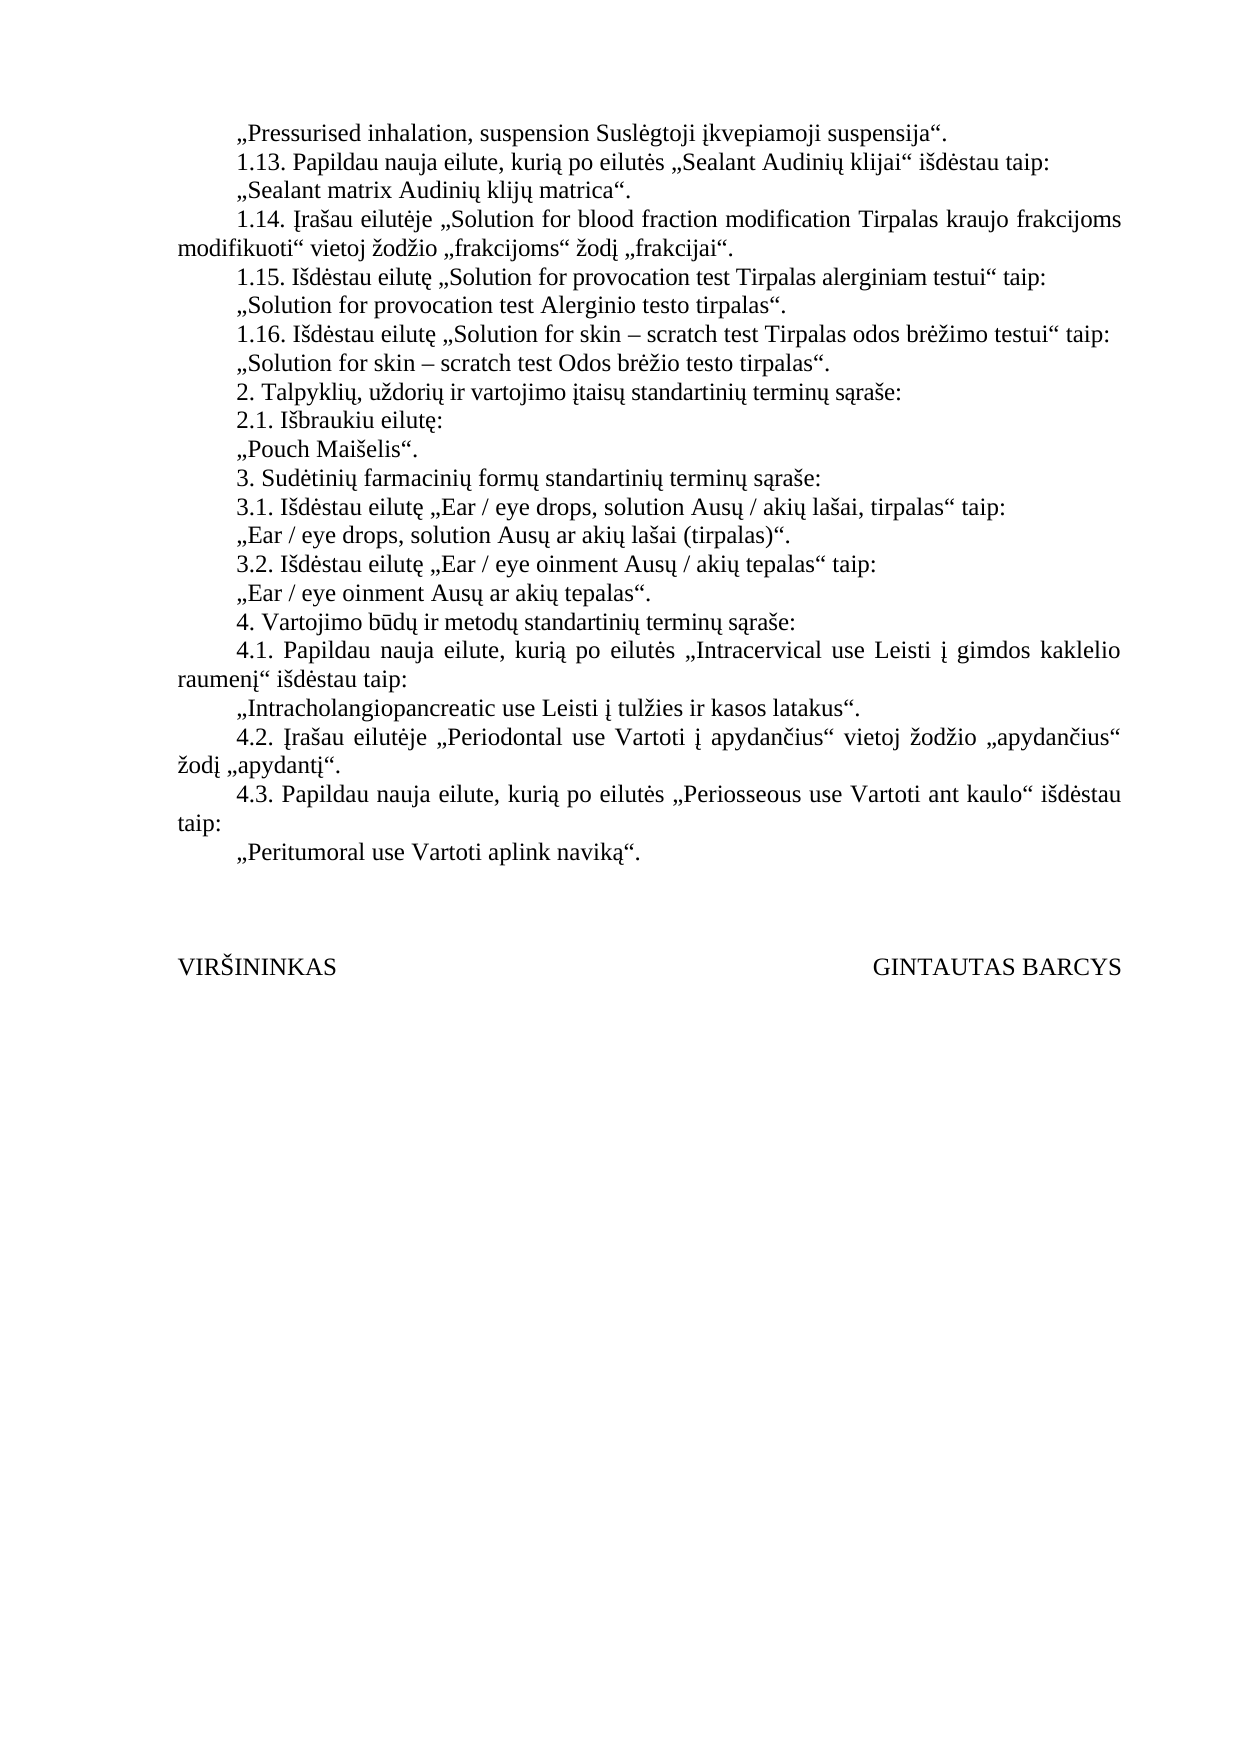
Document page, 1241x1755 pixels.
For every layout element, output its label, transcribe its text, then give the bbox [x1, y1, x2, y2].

text 4.1. Papildau nauja eilute, kurią po eilutės „Intracervical use Leisti į gimdos kaklelio raumenį“ išdėstau taip: [177, 636, 1122, 693]
text „Ear / eye oinment Ausų ar akių tepalas“. [177, 578, 1122, 607]
text „Sealant matrix Audinių klijų matrica“. [177, 176, 1122, 204]
text 2.1. Išbraukiu eilutę: [177, 406, 1122, 434]
text 4.2. Įrašau eilutėje „Periodontal use Vartoti į apydančius“ vietoj žodžio „apydančius“ žodį „apydantį“. [177, 722, 1122, 779]
text Viršininkas Gintautas Barcys [177, 952, 1122, 981]
text „Solution for skin – scratch test Odos brėžio testo tirpalas“. [177, 348, 1122, 377]
text 1.15. Išdėstau eilutę „Solution for provocation test Tirpalas alerginiam testui“ taip: [177, 262, 1122, 291]
text „Pressurised inhalation, suspension Suslėgtoji įkvepiamoji suspensija“. [177, 118, 1122, 147]
text „Pouch Maišelis“. [177, 434, 1122, 463]
text „Peritumoral use Vartoti aplink naviką“. [177, 837, 1122, 866]
text 3.2. Išdėstau eilutę „Ear / eye oinment Ausų / akių tepalas“ taip: [177, 549, 1122, 578]
text 4. Vartojimo būdų ir metodų standartinių terminų sąraše: [177, 607, 1122, 636]
text „Intracholangiopancreatic use Leisti į tulžies ir kasos latakus“. [177, 693, 1122, 722]
text 3. Sudėtinių farmacinių formų standartinių terminų sąraše: [177, 463, 1122, 492]
text 3.1. Išdėstau eilutę „Ear / eye drops, solution Ausų / akių lašai, tirpalas“ taip: [177, 492, 1122, 521]
text 1.13. Papildau nauja eilute, kurią po eilutės „Sealant Audinių klijai“ išdėstau taip: [177, 147, 1122, 176]
text 1.14. Įrašau eilutėje „Solution for blood fraction modification Tirpalas kraujo frakcijoms modifikuoti“ vietoj žodžio „frakcijoms“ žodį „frakcijai“. [177, 204, 1122, 262]
text „Ear / eye drops, solution Ausų ar akių lašai (tirpalas)“. [177, 521, 1122, 549]
text 2. Talpyklių, uždorių ir vartojimo įtaisų standartinių terminų sąraše: [177, 377, 1122, 406]
text 1.16. Išdėstau eilutę „Solution for skin – scratch test Tirpalas odos brėžimo testui“ taip: [177, 319, 1122, 348]
text 4.3. Papildau nauja eilute, kurią po eilutės „Periosseous use Vartoti ant kaulo“ išdėstau taip: [177, 779, 1122, 837]
text „Solution for provocation test Alerginio testo tirpalas“. [177, 291, 1122, 319]
